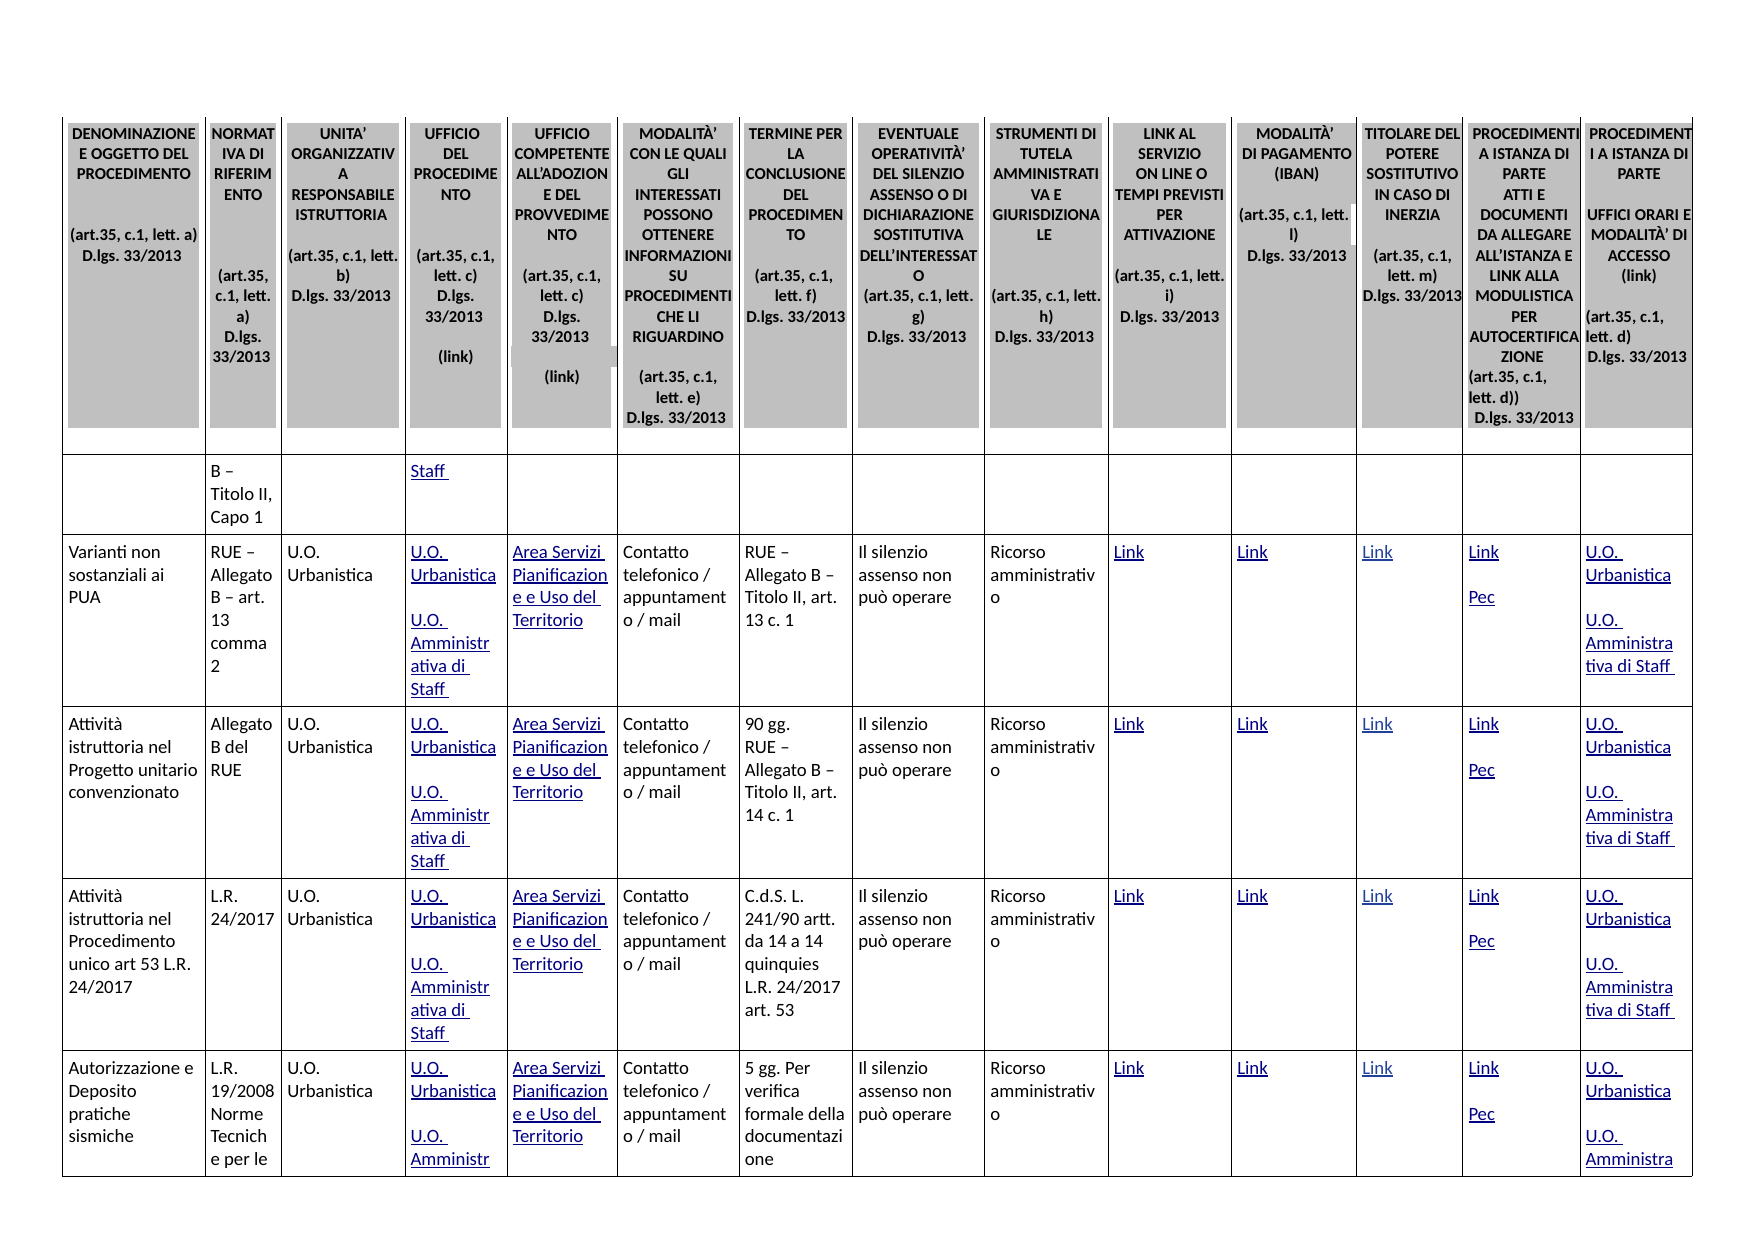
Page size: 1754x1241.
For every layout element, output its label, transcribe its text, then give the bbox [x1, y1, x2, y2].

table_cell Link [1232, 879, 1356, 1050]
table_cell U.O. Urbanistica [282, 879, 405, 1050]
table_cell [853, 455, 984, 534]
table_header UFFICIO DEL PROCEDIMENTO (art.35, c.1, lett. c) D.lgs. 33/2013 (link) [406, 117, 507, 454]
table_cell Varianti non sostanziali ai PUA [63, 535, 205, 706]
table_header TITOLARE DEL POTERE SOSTITUTIVO IN CASO DI INERZIA (art.35, c.1, lett. m) D.lgs. 33/2013 [1357, 117, 1462, 454]
table_header TERMINE PER LA CONCLUSIONE DEL PROCEDIMENTO (art.35, c.1, lett. f) D.lgs. 33/2013 [740, 117, 852, 454]
table_cell Il silenzio assenso non può operare [853, 879, 984, 1050]
table_cell C.d.S. L. 241/90 artt. da 14 a 14 quinquies L.R. 24/2017 art. 53 [740, 879, 852, 1050]
table_cell Area Servizi Pianificazione e Uso del Territorio [508, 707, 617, 878]
table_cell Link [1232, 535, 1356, 706]
table_cell [1581, 455, 1692, 534]
table_cell RUE – Allegato B – art. 13 comma 2 [206, 535, 281, 706]
table_cell [508, 455, 617, 534]
table_cell Link Pec [1463, 707, 1580, 878]
table_cell RUE – Allegato B – Titolo II, art. 13 c. 1 [740, 535, 852, 706]
table_cell [1109, 455, 1231, 534]
table_header LINK AL SERVIZIO ON LINE O TEMPI PREVISTI PER ATTIVAZIONE (art.35, c.1, lett. i) D.lgs. 33/2013 [1109, 117, 1231, 454]
table_cell Attività istruttoria nel Procedimento unico art 53 L.R. 24/2017 [63, 879, 205, 1050]
table_cell [740, 455, 852, 534]
table_cell 90 gg. RUE – Allegato B – Titolo II, art. 14 c. 1 [740, 707, 852, 878]
table_cell Autorizzazione e Deposito pratiche sismiche [63, 1051, 205, 1176]
table_cell [1232, 455, 1356, 534]
table_header UFFICIO COMPETENTE ALL’ADOZIONE DEL PROVVEDIMENTO (art.35, c.1, lett. c) D.lgs. 33/2013 (link) [508, 117, 617, 454]
table_cell Il silenzio assenso non può operare [853, 1051, 984, 1176]
table_cell Link [1109, 1051, 1231, 1176]
table_cell Link Pec [1463, 1051, 1580, 1176]
table_cell U.O. Urbanistica U.O. Amministrativa di Staff [1581, 879, 1692, 1050]
table_header MODALITÀ’ DI PAGAMENTO (IBAN) (art.35, c.1, lett. l) D.lgs. 33/2013 [1232, 117, 1356, 454]
table_cell U.O. Urbanistica U.O. Amministra [1581, 1051, 1692, 1176]
table_cell [1463, 455, 1580, 534]
table_header UNITA’ ORGANIZZATIVA RESPONSABILE ISTRUTTORIA (art.35, c.1, lett. b) D.lgs. 33/2013 [282, 117, 405, 454]
table_cell Il silenzio assenso non può operare [853, 535, 984, 706]
table_cell Il silenzio assenso non può operare [853, 707, 984, 878]
table_header NORMATIVA DI RIFERIMENTO (art.35, c.1, lett. a) D.lgs. 33/2013 [206, 117, 281, 454]
table_cell U.O. Urbanistica U.O. Amministrativa di Staff [406, 707, 507, 878]
table_cell Ricorso amministrativo [985, 535, 1108, 706]
table_cell Ricorso amministrativo [985, 1051, 1108, 1176]
table_cell Link Pec [1463, 879, 1580, 1050]
table_header PROCEDIMENTI A ISTANZA DI PARTE ATTI E DOCUMENTI DA ALLEGARE ALL’ISTANZA E LINK ALLA MODULISTICA PER AUTOCERTIFICAZIONE (art.35, c.1, lett. d)) D.lgs. 33/2013 [1463, 117, 1580, 454]
table_cell [63, 455, 205, 534]
table_cell Allegato B del RUE [206, 707, 281, 878]
table_cell U.O. Urbanistica U.O. Amministrativa di Staff [406, 535, 507, 706]
table_cell Contatto telefonico / appuntamento / mail [618, 535, 739, 706]
table_cell Area Servizi Pianificazione e Uso del Territorio [508, 1051, 617, 1176]
table_cell 5 gg. Per verifica formale della documentazione [740, 1051, 852, 1176]
table_cell Area Servizi Pianificazione e Uso del Territorio [508, 879, 617, 1050]
table_cell Attività istruttoria nel Progetto unitario convenzionato [63, 707, 205, 878]
table_cell Link [1232, 707, 1356, 878]
table_cell Contatto telefonico / appuntamento / mail [618, 879, 739, 1050]
table_cell [618, 455, 739, 534]
table_cell Link [1357, 879, 1462, 1050]
table_cell Link [1109, 707, 1231, 878]
table_cell U.O. Urbanistica [282, 535, 405, 706]
table_cell [985, 455, 1108, 534]
table_cell Link [1232, 1051, 1356, 1176]
table_cell Link [1109, 535, 1231, 706]
table_cell Contatto telefonico / appuntamento / mail [618, 1051, 739, 1176]
table_cell L.R. 19/2008 Norme Tecniche per le [206, 1051, 281, 1176]
table_cell Link [1357, 1051, 1462, 1176]
table_cell Link [1109, 879, 1231, 1050]
table_cell B – Titolo II, Capo 1 [206, 455, 281, 534]
table_cell L.R. 24/2017 [206, 879, 281, 1050]
table_header PROCEDIMENTI A ISTANZA DI PARTE UFFICI ORARI E MODALITÀ’ DI ACCESSO (link) (art.35, c.1, lett. d) D.lgs. 33/2013 [1581, 117, 1692, 454]
table_cell Ricorso amministrativo [985, 707, 1108, 878]
table_cell [282, 455, 405, 534]
table_cell Area Servizi Pianificazione e Uso del Territorio [508, 535, 617, 706]
table_cell [1357, 455, 1462, 534]
table_cell U.O. Urbanistica [282, 1051, 405, 1176]
table_cell U.O. Urbanistica U.O. Amministrativa di Staff [406, 879, 507, 1050]
table_cell Contatto telefonico / appuntamento / mail [618, 707, 739, 878]
table_cell U.O. Urbanistica U.O. Amministr [406, 1051, 507, 1176]
table_cell Link Pec [1463, 535, 1580, 706]
table_header EVENTUALE OPERATIVITÀ’ DEL SILENZIO ASSENSO O DI DICHIARAZIONE SOSTITUTIVA DELL’INTERESSATO (art.35, c.1, lett. g) D.lgs. 33/2013 [853, 117, 984, 454]
table_header MODALITÀ’ CON LE QUALI GLI INTERESSATI POSSONO OTTENERE INFORMAZIONI SU PROCEDIMENTI CHE LI RIGUARDINO (art.35, c.1, lett. e) D.lgs. 33/2013 [618, 117, 739, 454]
table_cell U.O. Urbanistica U.O. Amministrativa di Staff [1581, 535, 1692, 706]
table_cell Staff [406, 455, 507, 534]
table_cell U.O. Urbanistica U.O. Amministrativa di Staff [1581, 707, 1692, 878]
table_header STRUMENTI DI TUTELA AMMINISTRATIVA E GIURISDIZIONALE (art.35, c.1, lett. h) D.lgs. 33/2013 [985, 117, 1108, 454]
table_cell Link [1357, 535, 1462, 706]
table_cell Ricorso amministrativo [985, 879, 1108, 1050]
table_cell U.O. Urbanistica [282, 707, 405, 878]
table_header DENOMINAZIONE E OGGETTO DEL PROCEDIMENTO (art.35, c.1, lett. a) D.lgs. 33/2013 [63, 117, 205, 454]
table_cell Link [1357, 707, 1462, 878]
